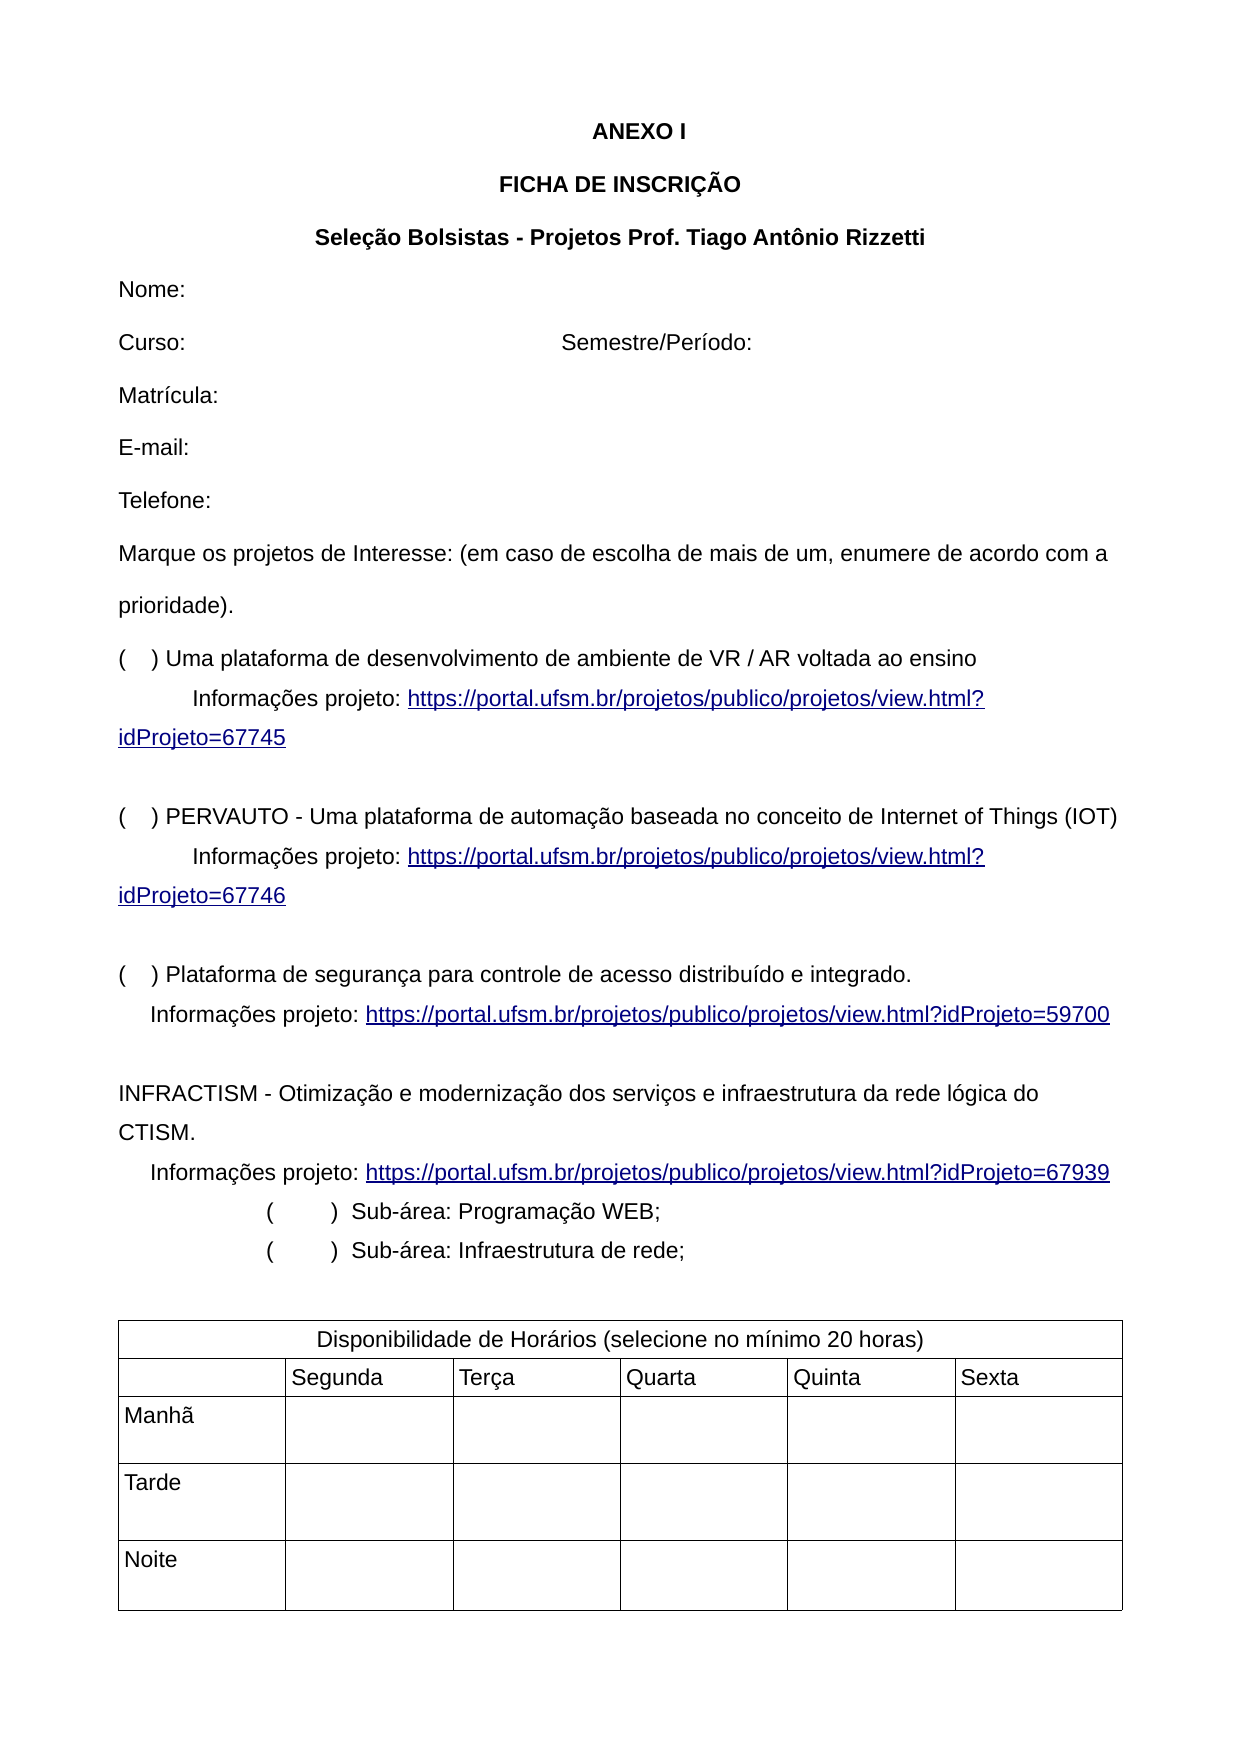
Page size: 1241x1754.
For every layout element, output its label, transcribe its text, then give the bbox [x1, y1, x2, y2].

table_cell Terça [454, 1359, 620, 1396]
text Telefone: [118, 487, 1122, 513]
table_cell [454, 1464, 620, 1540]
table_cell Tarde [119, 1464, 285, 1540]
table_cell [956, 1397, 1122, 1463]
table_cell [454, 1397, 620, 1463]
text Matrícula: [118, 382, 1122, 408]
table_cell [454, 1541, 620, 1610]
table_cell Noite [119, 1541, 285, 1610]
text Seleção Bolsistas - Projetos Prof. Tiago Antônio Rizzetti [118, 223, 1122, 250]
table_header Disponibilidade de Horários (selecione no mínimo 20 horas) [119, 1321, 1122, 1358]
text Marque os projetos de Interesse: (em caso de escolha de mais de um, enumere de acordo com a prioridade). [118, 540, 1122, 619]
text E-mail: [118, 434, 1122, 461]
table_cell [286, 1541, 453, 1610]
text ( ) Uma plataforma de desenvolvimento de ambiente de VR / AR voltada ao ensino [118, 645, 1122, 672]
text ( ) Sub-área: Programação WEB; [118, 1198, 1122, 1224]
table_cell Segunda [286, 1359, 453, 1396]
table_cell [621, 1541, 787, 1610]
table_cell Sexta [956, 1359, 1122, 1396]
table_cell [788, 1464, 955, 1540]
text Informações projeto: https://portal.ufsm.br/projetos/publico/projetos/view.html?idProjeto=67745 [118, 685, 1122, 751]
text Nome: [118, 276, 1122, 303]
table_cell [788, 1541, 955, 1610]
table_cell [788, 1397, 955, 1463]
text Curso: Semestre/Período: [118, 329, 1122, 355]
table_cell [956, 1464, 1122, 1540]
table_cell [621, 1464, 787, 1540]
table_cell [286, 1397, 453, 1463]
table_cell [621, 1397, 787, 1463]
text Informações projeto: https://portal.ufsm.br/projetos/publico/projetos/view.html?idProjeto=67746 [118, 843, 1122, 908]
text FICHA DE INSCRIÇÃO [118, 171, 1122, 197]
table_cell Manhã [119, 1397, 285, 1463]
text ( ) PERVAUTO - Uma plataforma de automação baseada no conceito de Internet of Things (IOT) [118, 803, 1122, 829]
table_cell [119, 1359, 285, 1396]
text INFRACTISM - Otimização e modernização dos serviços e infraestrutura da rede lógica do CTISM. [118, 1079, 1122, 1145]
table_cell Quarta [621, 1359, 787, 1396]
text Informações projeto: https://portal.ufsm.br/projetos/publico/projetos/view.html?idProjeto=67939 [118, 1158, 1122, 1185]
table_cell Quinta [788, 1359, 955, 1396]
text ANEXO I [156, 118, 1122, 144]
text ( ) Plataforma de segurança para controle de acesso distribuído e integrado. [118, 961, 1122, 987]
text ( ) Sub-área: Infraestrutura de rede; [118, 1237, 1122, 1264]
text Informações projeto: https://portal.ufsm.br/projetos/publico/projetos/view.html?idProjeto=59700 [118, 1001, 1122, 1027]
table_cell [286, 1464, 453, 1540]
table_cell [956, 1541, 1122, 1610]
